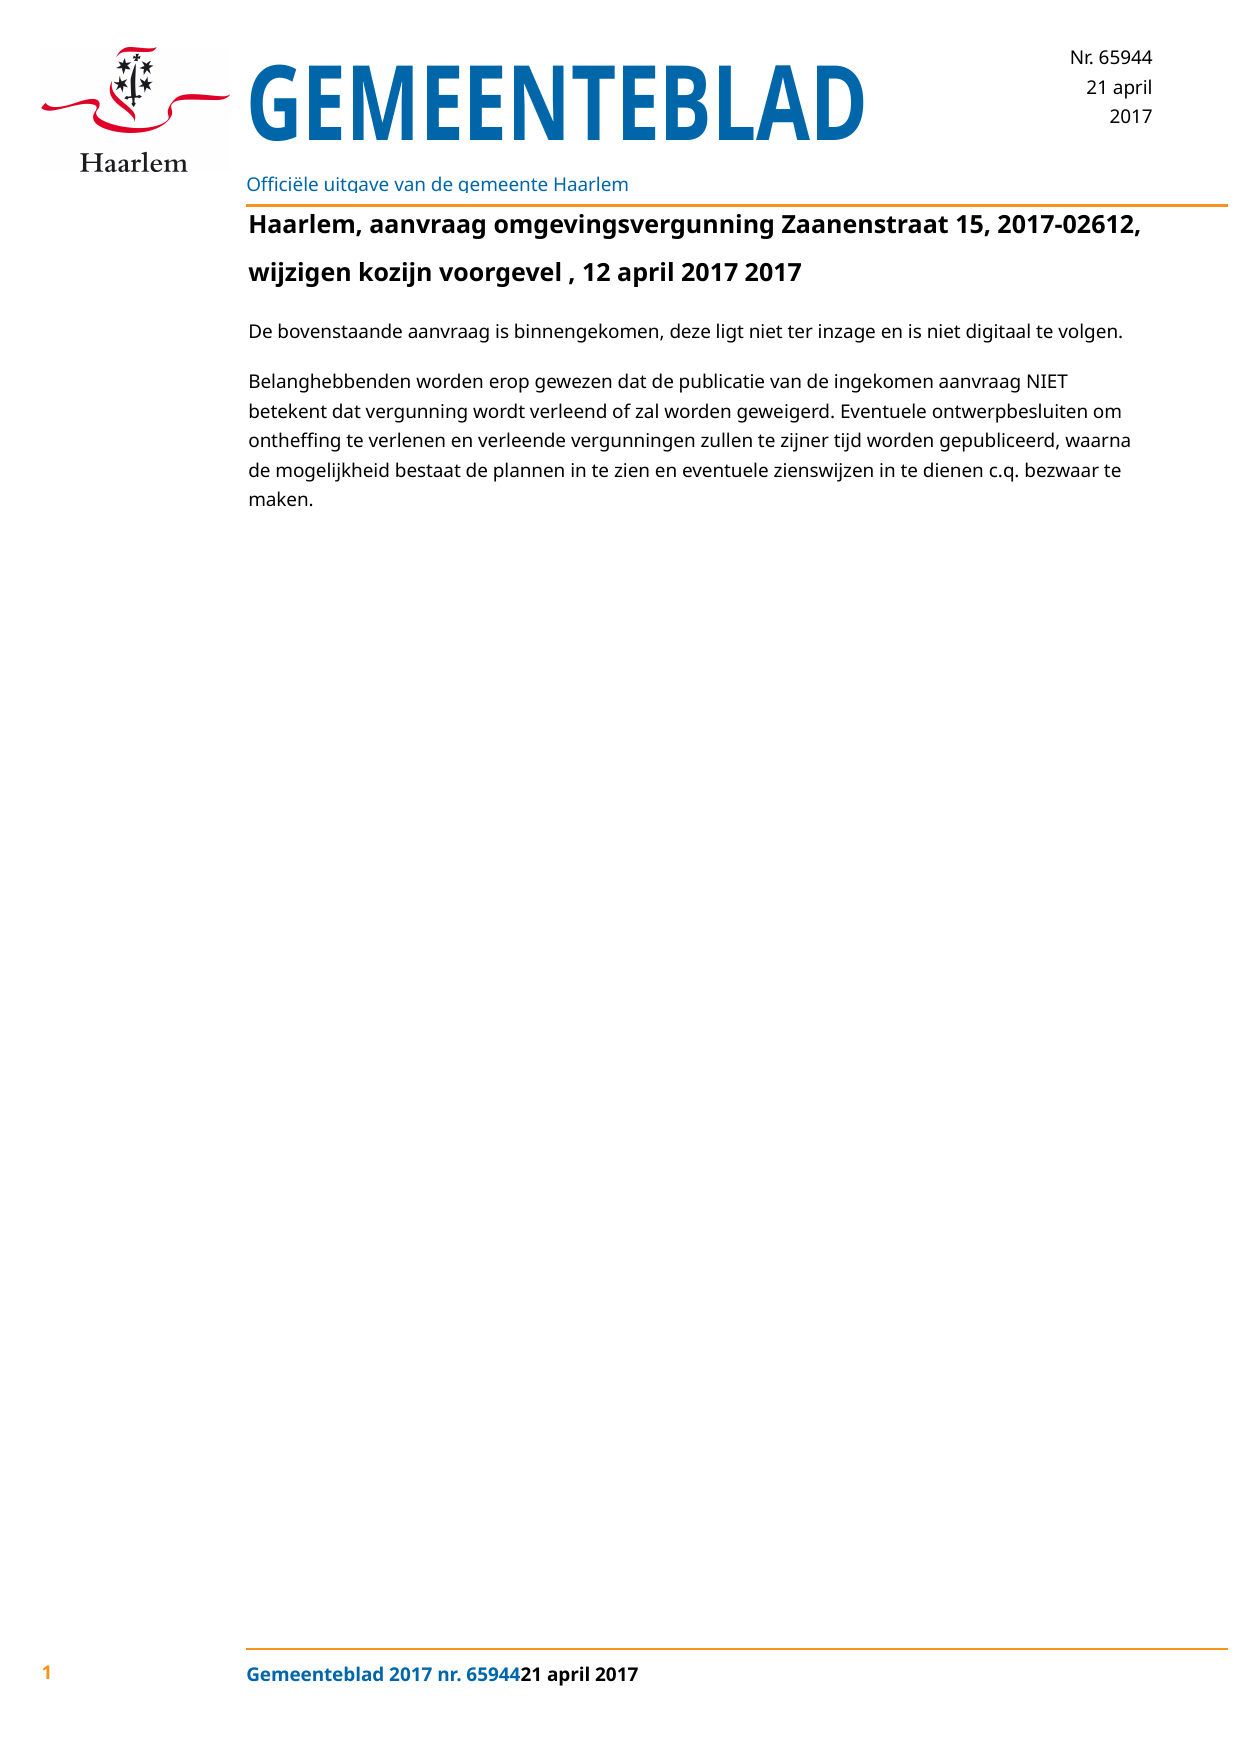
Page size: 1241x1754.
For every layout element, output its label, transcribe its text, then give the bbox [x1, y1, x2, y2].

picture [41, 47, 231, 172]
text Haarlem, aanvraag omgevingsvergunning Zaanenstraat 15, 2017-02612, wijzigen kozijn voorgevel , 12 april 2017 2017 [248, 207, 1152, 288]
text De bovenstaande aanvraag is binnengekomen, deze ligt niet ter inzage en is niet digitaal te volgen. [248, 318, 1152, 344]
text Belanghebbenden worden erop gewezen dat de publicatie van de ingekomen aanvraag NIET betekent dat vergunning wordt verleend of zal worden geweigerd. Eventuele ontwerpbesluiten om ontheffing te verlenen en verleende vergunningen zullen te zijner tijd worden gepubliceerd, waarna de mogelijkheid bestaat de plannen in te zien en eventuele zienswijzen in te dienen c.q. bezwaar te maken. [248, 368, 1152, 512]
